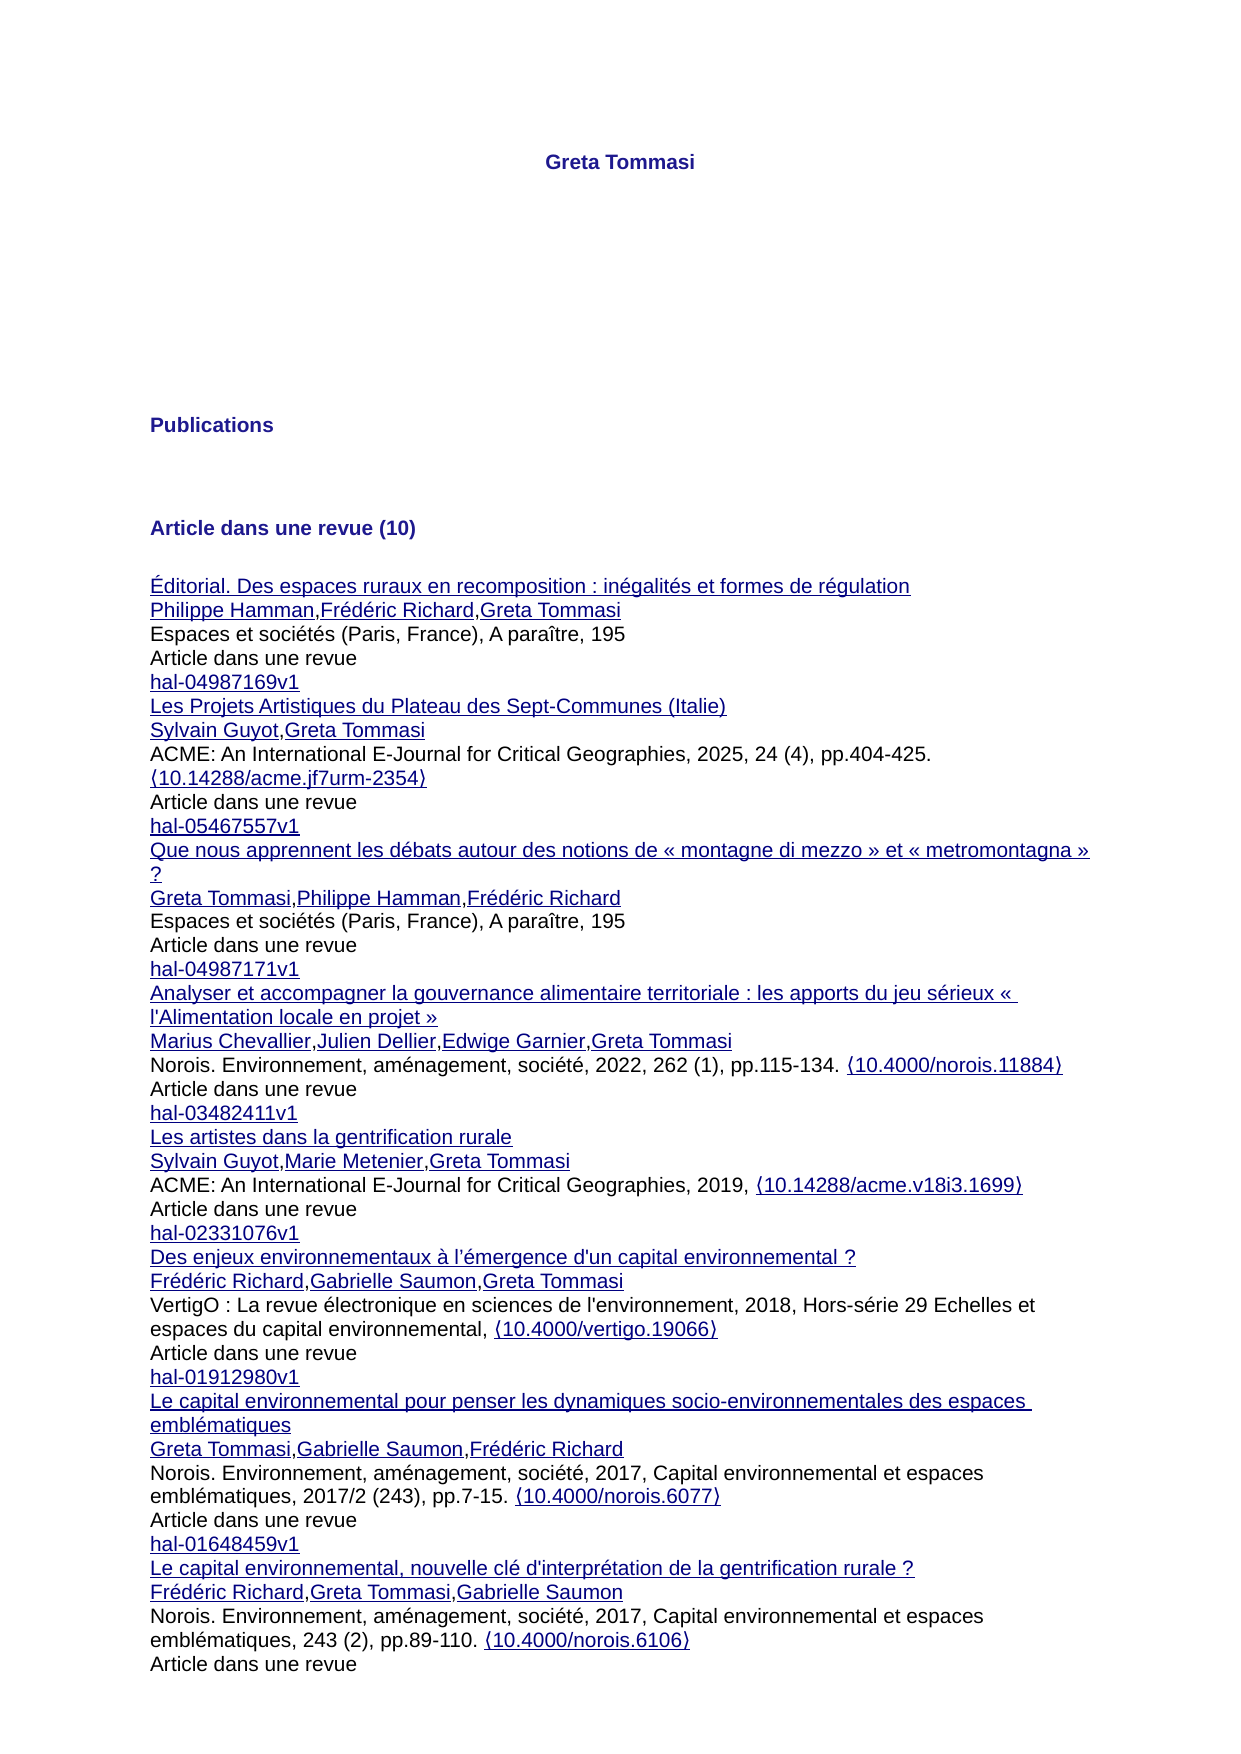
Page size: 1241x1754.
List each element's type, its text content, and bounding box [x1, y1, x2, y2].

table_cell Les artistes dans la gentrification rurale Sylvain Guyot,Marie Metenier,Greta Tommasi ACME: An International E-Journal for Critical Geographies, 2019, ⟨10.14288/acme.v18i3.1699⟩ Article dans une revue hal-02331076v1 [150, 1125, 1090, 1245]
table_cell Analyser et accompagner la gouvernance alimentaire territoriale : les apports du jeu sérieux « l'Alimentation locale en projet » Marius Chevallier,Julien Dellier,Edwige Garnier,Greta Tommasi Norois. Environnement, aménagement, société, 2022, 262 (1), pp.115-134. ⟨10.4000/norois.11884⟩ Article dans une revue hal-03482411v1 [150, 981, 1090, 1125]
table_cell Les Projets Artistiques du Plateau des Sept-Communes (Italie) Sylvain Guyot,Greta Tommasi ACME: An International E-Journal for Critical Geographies, 2025, 24 (4), pp.404-425. ⟨10.14288/acme.jf7urm-2354⟩ Article dans une revue hal-05467557v1 [150, 694, 1090, 837]
subtitle Greta Tommasi [150, 150, 1090, 174]
table_cell Des enjeux environnementaux à l’émergence d'un capital environnemental ? Frédéric Richard,Gabrielle Saumon,Greta Tommasi VertigO : La revue électronique en sciences de l'environnement, 2018, Hors-série 29 Echelles et espaces du capital environnemental, ⟨10.4000/vertigo.19066⟩ Article dans une revue hal-01912980v1 [150, 1245, 1090, 1388]
table_cell Que nous apprennent les débats autour des notions de « montagne di mezzo » et « metromontagna » [150, 838, 1090, 858]
table_cell Le capital environnemental, nouvelle clé d'interprétation de la gentrification rurale ? Frédéric Richard,Greta Tommasi,Gabrielle Saumon Norois. Environnement, aménagement, société, 2017, Capital environnemental et espaces emblématiques, 243 (2), pp.89-110. ⟨10.4000/norois.6106⟩ Article dans une revue [150, 1556, 1090, 1676]
subtitle Article dans une revue (10) [150, 516, 1090, 539]
table_header Éditorial. Des espaces ruraux en recomposition : inégalités et formes de régulation Philippe Hamman,Frédéric Richard,Greta Tommasi Espaces et sociétés (Paris, France), A paraître, 195 Article dans une revue hal-04987169v1 [150, 574, 1090, 694]
subtitle Publications [150, 412, 1090, 436]
table_cell ? Greta Tommasi,Philippe Hamman,Frédéric Richard Espaces et sociétés (Paris, France), A paraître, 195 Article dans une revue hal-04987171v1 [150, 859, 1090, 981]
table_cell Le capital environnemental pour penser les dynamiques socio-environnementales des espaces emblématiques Greta Tommasi,Gabrielle Saumon,Frédéric Richard Norois. Environnement, aménagement, société, 2017, Capital environnemental et espaces emblématiques, 2017/2 (243), pp.7-15. ⟨10.4000/norois.6077⟩ Article dans une revue hal-01648459v1 [150, 1389, 1090, 1556]
